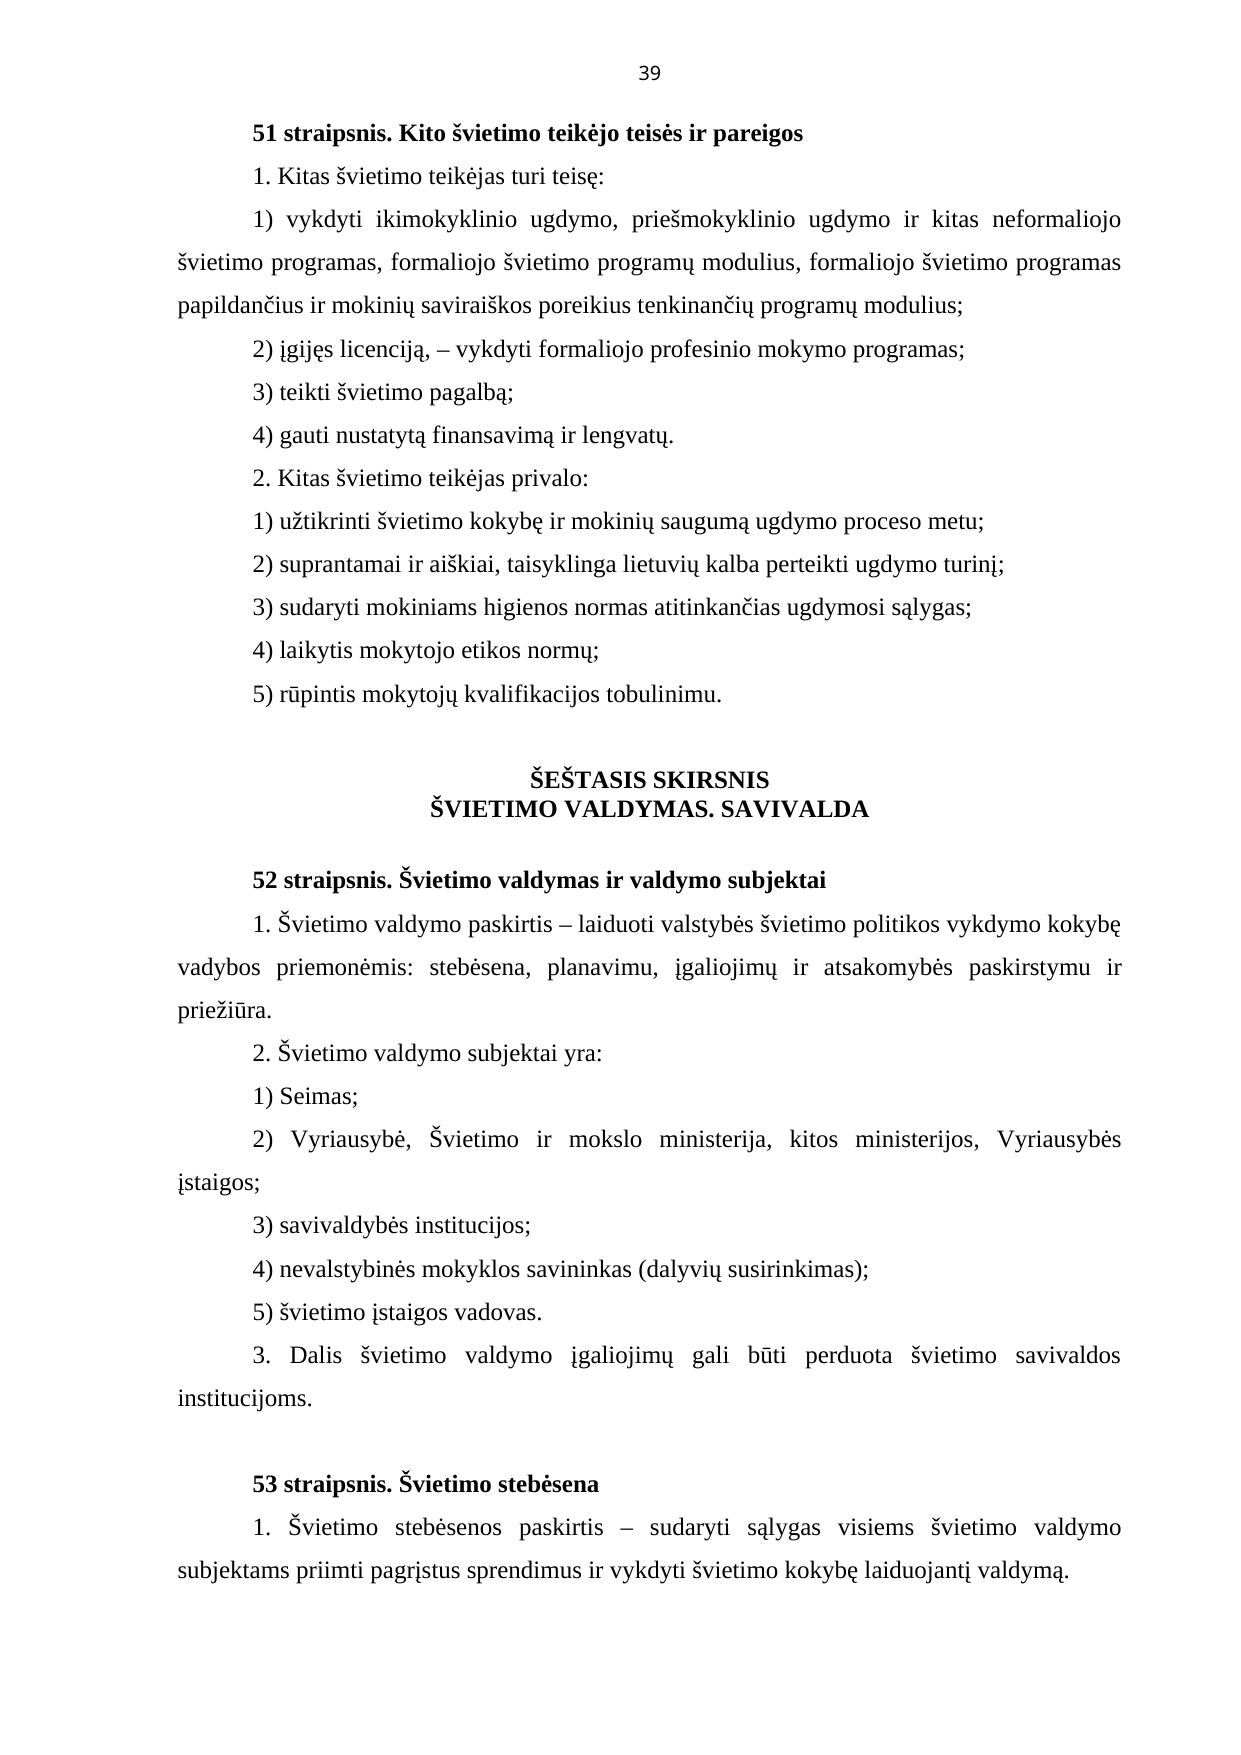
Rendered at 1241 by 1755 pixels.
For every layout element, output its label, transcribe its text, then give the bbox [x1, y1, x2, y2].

text 1. Švietimo stebėsenos paskirtis – sudaryti sąlygas visiems švietimo valdymo subjektams priimti pagrįstus sprendimus ir vykdyti švietimo kokybę laiduojantį valdymą. [177, 1512, 1122, 1584]
text 2. Švietimo valdymo subjektai yra: [177, 1038, 1122, 1067]
text 1) vykdyti ikimokyklinio ugdymo, priešmokyklinio ugdymo ir kitas neformaliojo švietimo programas, formaliojo švietimo programų modulius, formaliojo švietimo programas papildančius ir mokinių saviraiškos poreikius tenkinančių programų modulius; [177, 204, 1122, 319]
text 53 straipsnis. Švietimo stebėsena [177, 1469, 1122, 1498]
text ŠVIETIMO VALDYMAS. SAVIVALDA [177, 794, 1122, 822]
text 2) suprantamai ir aiškiai, taisyklinga lietuvių kalba perteikti ugdymo turinį; [177, 549, 1122, 578]
text 52 straipsnis. Švietimo valdymas ir valdymo subjektai [177, 866, 1122, 894]
text 1. Kitas švietimo teikėjas turi teisę: [177, 161, 1122, 190]
text 5) švietimo įstaigos vadovas. [177, 1297, 1122, 1326]
text 3) savivaldybės institucijos; [177, 1211, 1122, 1239]
text 2) Vyriausybė, Švietimo ir mokslo ministerija, kitos ministerijos, Vyriausybės įstaigos; [177, 1124, 1122, 1196]
text 4) gauti nustatytą finansavimą ir lengvatų. [177, 420, 1122, 449]
text ŠEŠTASIS SKIRSNIS [177, 765, 1122, 794]
text 2. Kitas švietimo teikėjas privalo: [177, 463, 1122, 492]
text 4) laikytis mokytojo etikos normų; [177, 636, 1122, 664]
text 2) įgijęs licenciją, – vykdyti formaliojo profesinio mokymo programas; [177, 334, 1122, 362]
text 3) sudaryti mokiniams higienos normas atitinkančias ugdymosi sąlygas; [177, 592, 1122, 621]
text 1. Švietimo valdymo paskirtis – laiduoti valstybės švietimo politikos vykdymo kokybę vadybos priemonėmis: stebėsena, planavimu, įgaliojimų ir atsakomybės paskirstymu ir priežiūra. [177, 909, 1122, 1024]
text 1) užtikrinti švietimo kokybę ir mokinių saugumą ugdymo proceso metu; [177, 506, 1122, 535]
text 3) teikti švietimo pagalbą; [177, 377, 1122, 406]
text 5) rūpintis mokytojų kvalifikacijos tobulinimu. [177, 679, 1122, 707]
text 51 straipsnis. Kito švietimo teikėjo teisės ir pareigos [177, 118, 1122, 147]
text 4) nevalstybinės mokyklos savininkas (dalyvių susirinkimas); [177, 1254, 1122, 1282]
text 1) Seimas; [177, 1081, 1122, 1110]
text 3. Dalis švietimo valdymo įgaliojimų gali būti perduota švietimo savivaldos institucijoms. [177, 1340, 1122, 1412]
